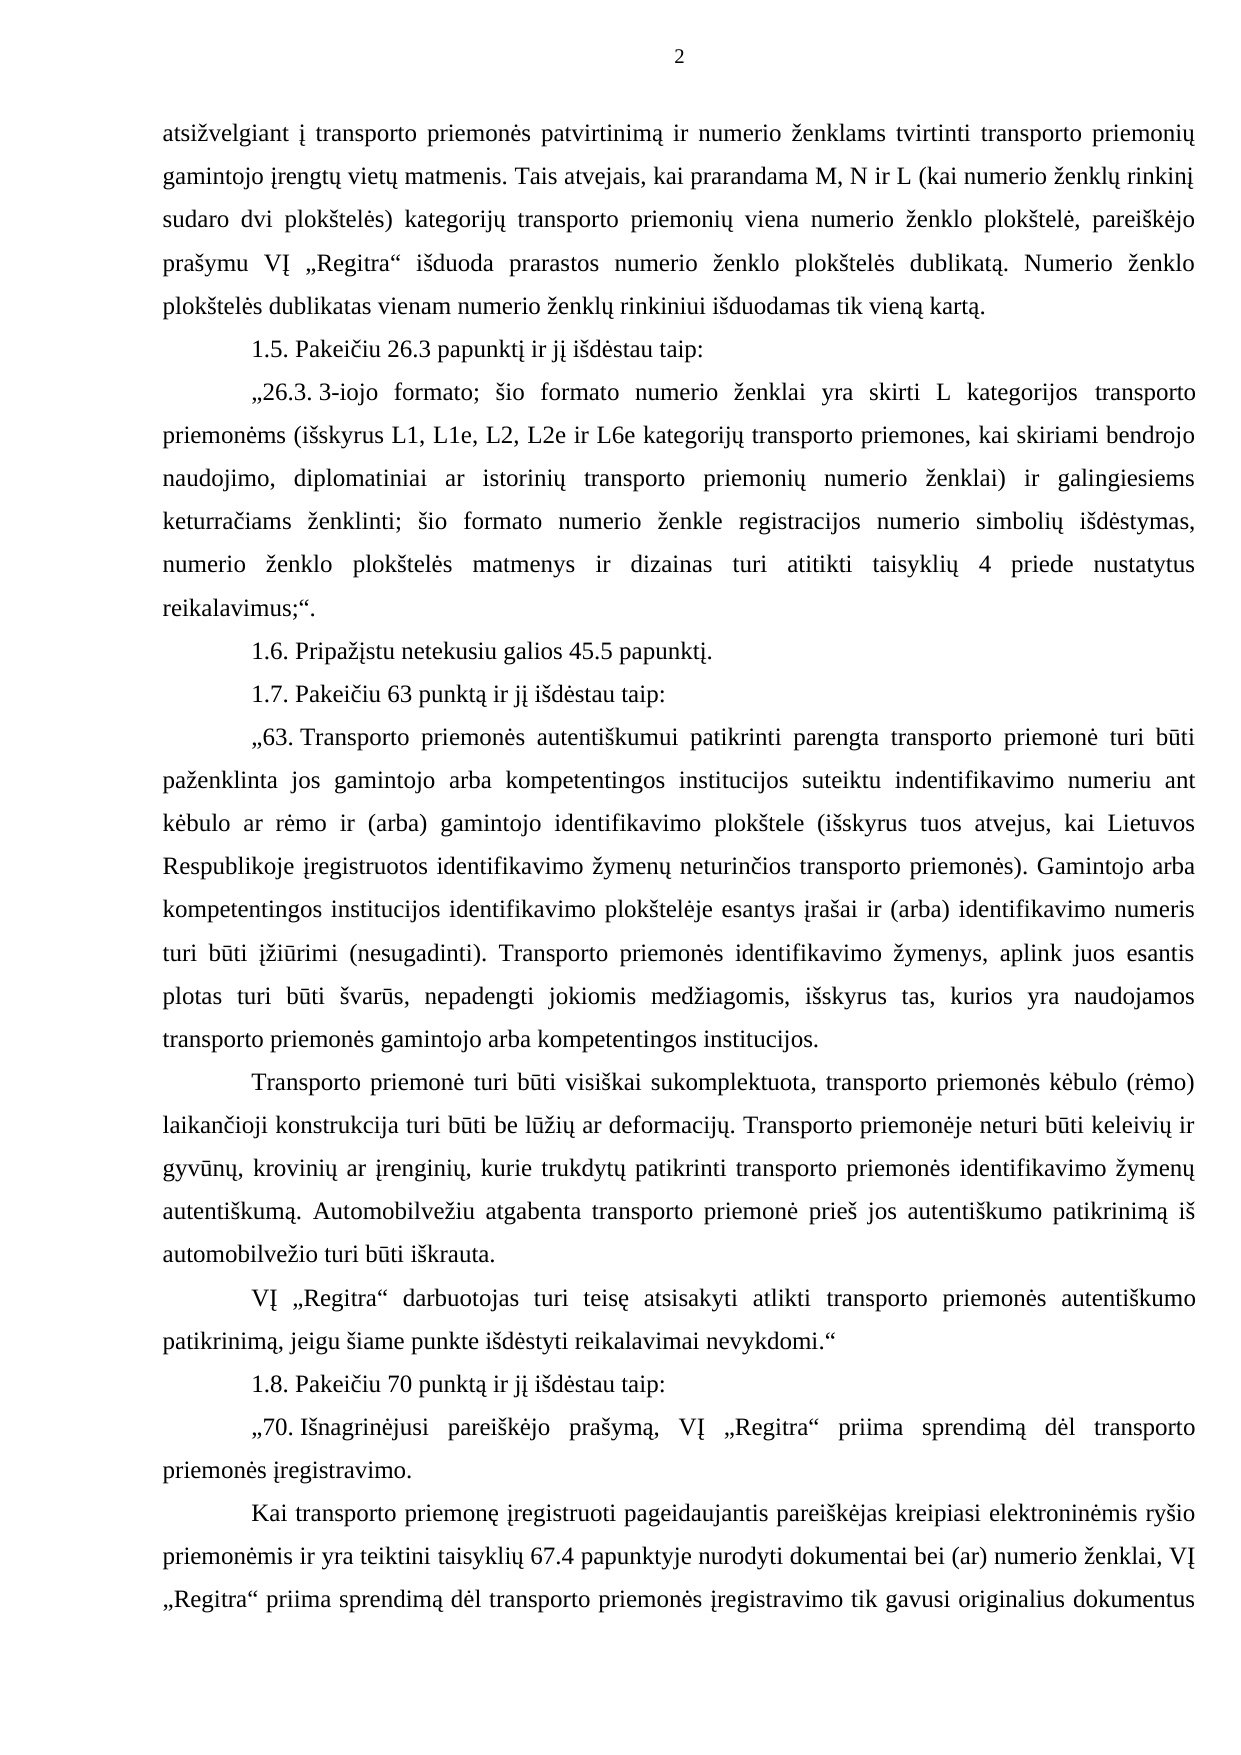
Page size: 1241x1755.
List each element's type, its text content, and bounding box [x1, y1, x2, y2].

text „70. Išnagrinėjusi pareiškėjo prašymą, VĮ „Regitra“ priima sprendimą dėl transporto priemonės įregistravimo. [162, 1412, 1196, 1484]
text atsižvelgiant į transporto priemonės patvirtinimą ir numerio ženklams tvirtinti transporto priemonių gamintojo įrengtų vietų matmenis. Tais atvejais, kai prarandama M, N ir L (kai numerio ženklų rinkinį sudaro dvi plokštelės) kategorijų transporto priemonių viena numerio ženklo plokštelė, pareiškėjo prašymu VĮ „Regitra“ išduoda prarastos numerio ženklo plokštelės dublikatą. Numerio ženklo plokštelės dublikatas vienam numerio ženklų rinkiniui išduodamas tik vieną kartą. [162, 118, 1196, 319]
text Kai transporto priemonę įregistruoti pageidaujantis pareiškėjas kreipiasi elektroninėmis ryšio priemonėmis ir yra teiktini taisyklių 67.4 papunktyje nurodyti dokumentai bei (ar) numerio ženklai, VĮ „Regitra“ priima sprendimą dėl transporto priemonės įregistravimo tik gavusi originalius dokumentus [162, 1498, 1196, 1613]
text 1.6. Pripažįstu netekusiu galios 45.5 papunktį. [162, 636, 1196, 664]
text 1.7. Pakeičiu 63 punktą ir jį išdėstau taip: [162, 679, 1196, 708]
text Transporto priemonė turi būti visiškai sukomplektuota, transporto priemonės kėbulo (rėmo) laikančioji konstrukcija turi būti be lūžių ar deformacijų. Transporto priemonėje neturi būti keleivių ir gyvūnų, krovinių ar įrenginių, kurie trukdytų patikrinti transporto priemonės identifikavimo žymenų autentiškumą. Automobilvežiu atgabenta transporto priemonė prieš jos autentiškumo patikrinimą iš automobilvežio turi būti iškrauta. [162, 1067, 1196, 1268]
text „63. Transporto priemonės autentiškumui patikrinti parengta transporto priemonė turi būti paženklinta jos gamintojo arba kompetentingos institucijos suteiktu indentifikavimo numeriu ant kėbulo ar rėmo ir (arba) gamintojo identifikavimo plokštele (išskyrus tuos atvejus, kai Lietuvos Respublikoje įregistruotos identifikavimo žymenų neturinčios transporto priemonės). Gamintojo arba kompetentingos institucijos identifikavimo plokštelėje esantys įrašai ir (arba) identifikavimo numeris turi būti įžiūrimi (nesugadinti). Transporto priemonės identifikavimo žymenys, aplink juos esantis plotas turi būti švarūs, nepadengti jokiomis medžiagomis, išskyrus tas, kurios yra naudojamos transporto priemonės gamintojo arba kompetentingos institucijos. [162, 722, 1196, 1053]
text 1.5. Pakeičiu 26.3 papunktį ir jį išdėstau taip: [162, 334, 1196, 363]
text „26.3. 3-iojo formato; šio formato numerio ženklai yra skirti L kategorijos transporto priemonėms (išskyrus L1, L1e, L2, L2e ir L6e kategorijų transporto priemones, kai skiriami bendrojo naudojimo, diplomatiniai ar istorinių transporto priemonių numerio ženklai) ir galingiesiems keturračiams ženklinti; šio formato numerio ženkle registracijos numerio simbolių išdėstymas, numerio ženklo plokštelės matmenys ir dizainas turi atitikti taisyklių 4 priede nustatytus reikalavimus;“. [162, 377, 1196, 621]
text VĮ „Regitra“ darbuotojas turi teisę atsisakyti atlikti transporto priemonės autentiškumo patikrinimą, jeigu šiame punkte išdėstyti reikalavimai nevykdomi.“ [162, 1283, 1196, 1354]
text 1.8. Pakeičiu 70 punktą ir jį išdėstau taip: [162, 1369, 1196, 1398]
